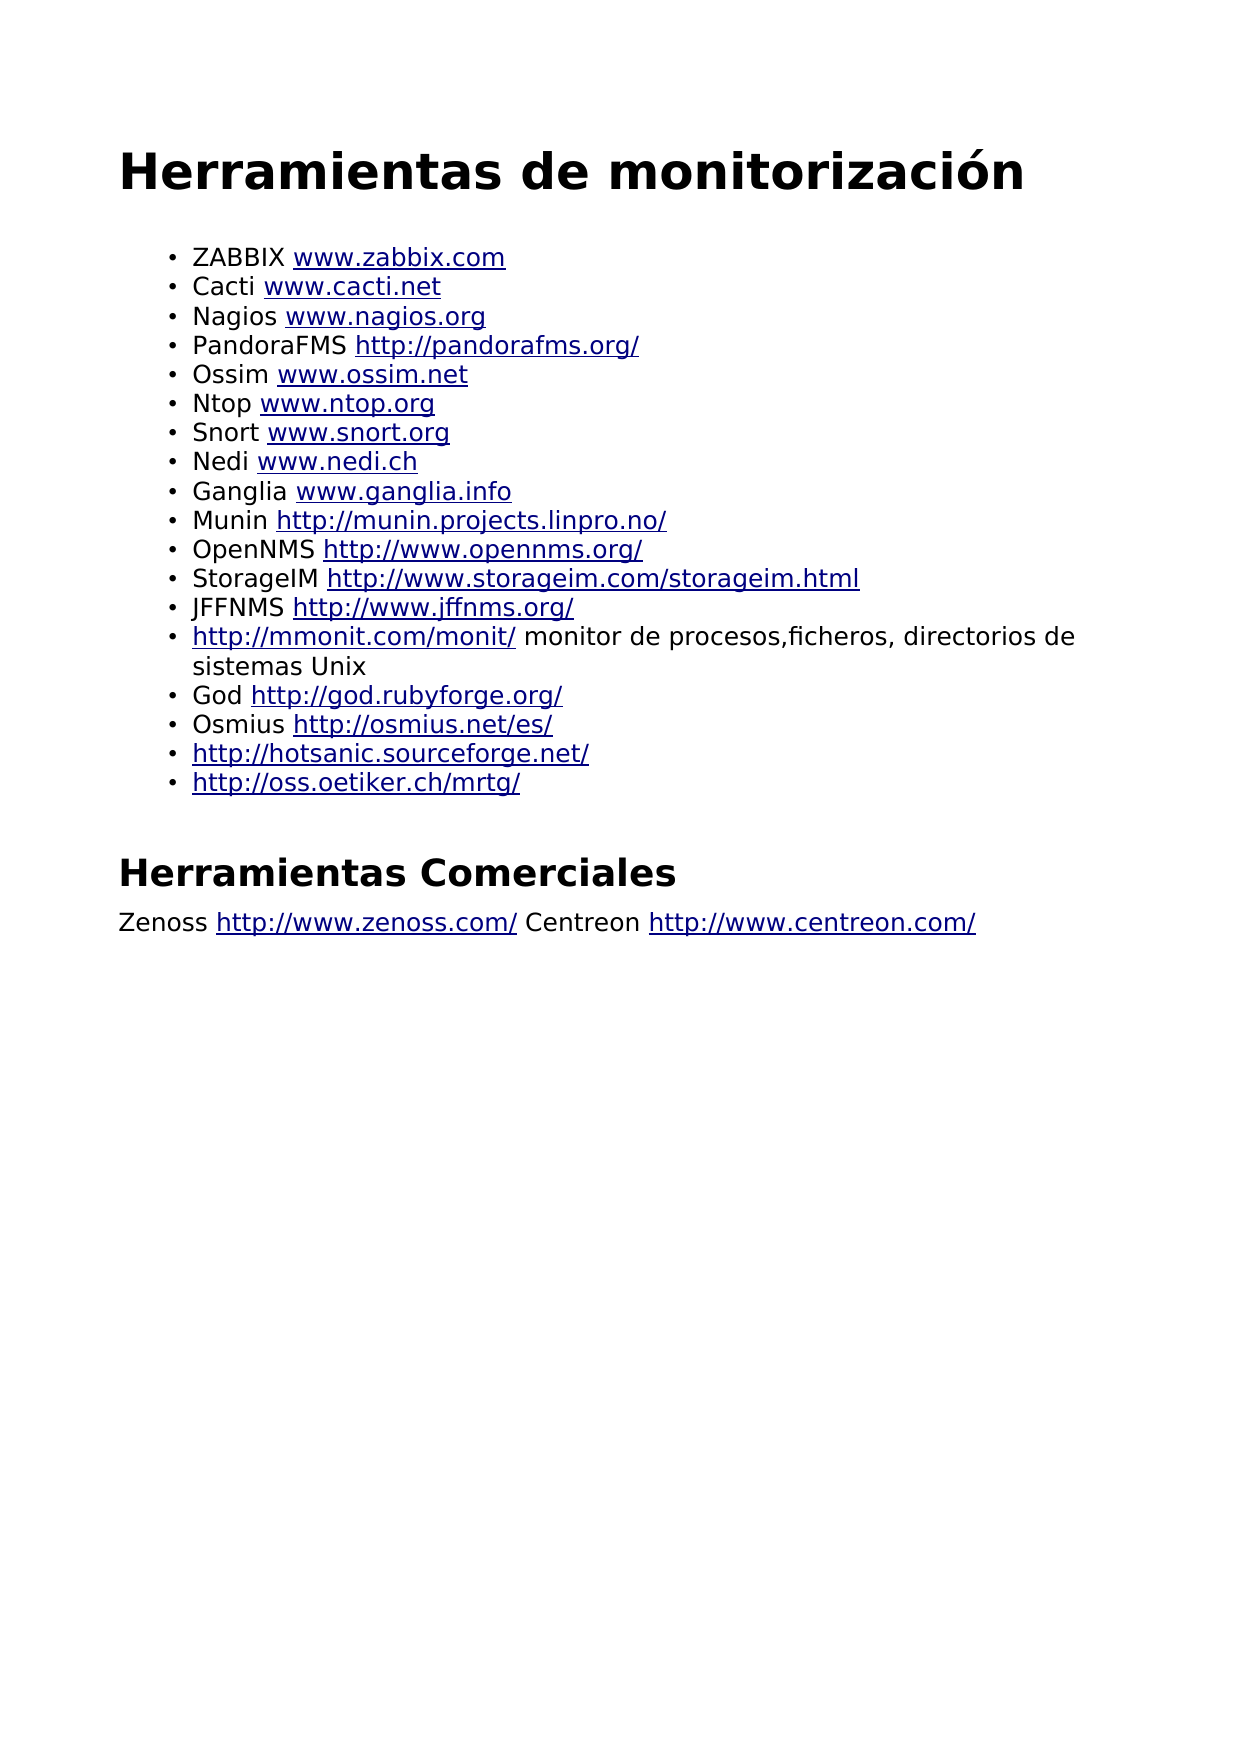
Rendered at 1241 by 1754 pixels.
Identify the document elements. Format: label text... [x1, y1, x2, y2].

list God http://god.rubyforge.org/ [177, 681, 1122, 710]
list JFFNMS http://www.jffnms.org/ [177, 593, 1122, 622]
list Nedi www.nedi.ch [177, 447, 1122, 477]
list Cacti www.cacti.net [177, 272, 1122, 302]
subtitle Herramientas de monitorización [118, 143, 1122, 201]
list Ntop www.ntop.org [177, 389, 1122, 418]
list Ganglia www.ganglia.info [177, 477, 1122, 506]
list http://oss.oetiker.ch/mrtg/ [177, 768, 1122, 797]
list Munin http://munin.projects.linpro.no/ [177, 506, 1122, 535]
list OpenNMS http://www.opennms.org/ [177, 535, 1122, 564]
subtitle Herramientas Comerciales [118, 852, 1122, 896]
list ZABBIX www.zabbix.com [177, 243, 1122, 272]
list StorageIM http://www.storageim.com/storageim.html [177, 564, 1122, 593]
list http://mmonit.com/monit/ monitor de procesos,ficheros, directorios de sistemas Unix [177, 622, 1122, 681]
list Nagios www.nagios.org [177, 302, 1122, 331]
list Osmius http://osmius.net/es/ [177, 710, 1122, 739]
list Ossim www.ossim.net [177, 360, 1122, 389]
text Zenoss http://www.zenoss.com/ Centreon http://www.centreon.com/ [118, 908, 1122, 937]
list PandoraFMS http://pandorafms.org/ [177, 331, 1122, 360]
list Snort www.snort.org [177, 418, 1122, 447]
list http://hotsanic.sourceforge.net/ [177, 739, 1122, 768]
